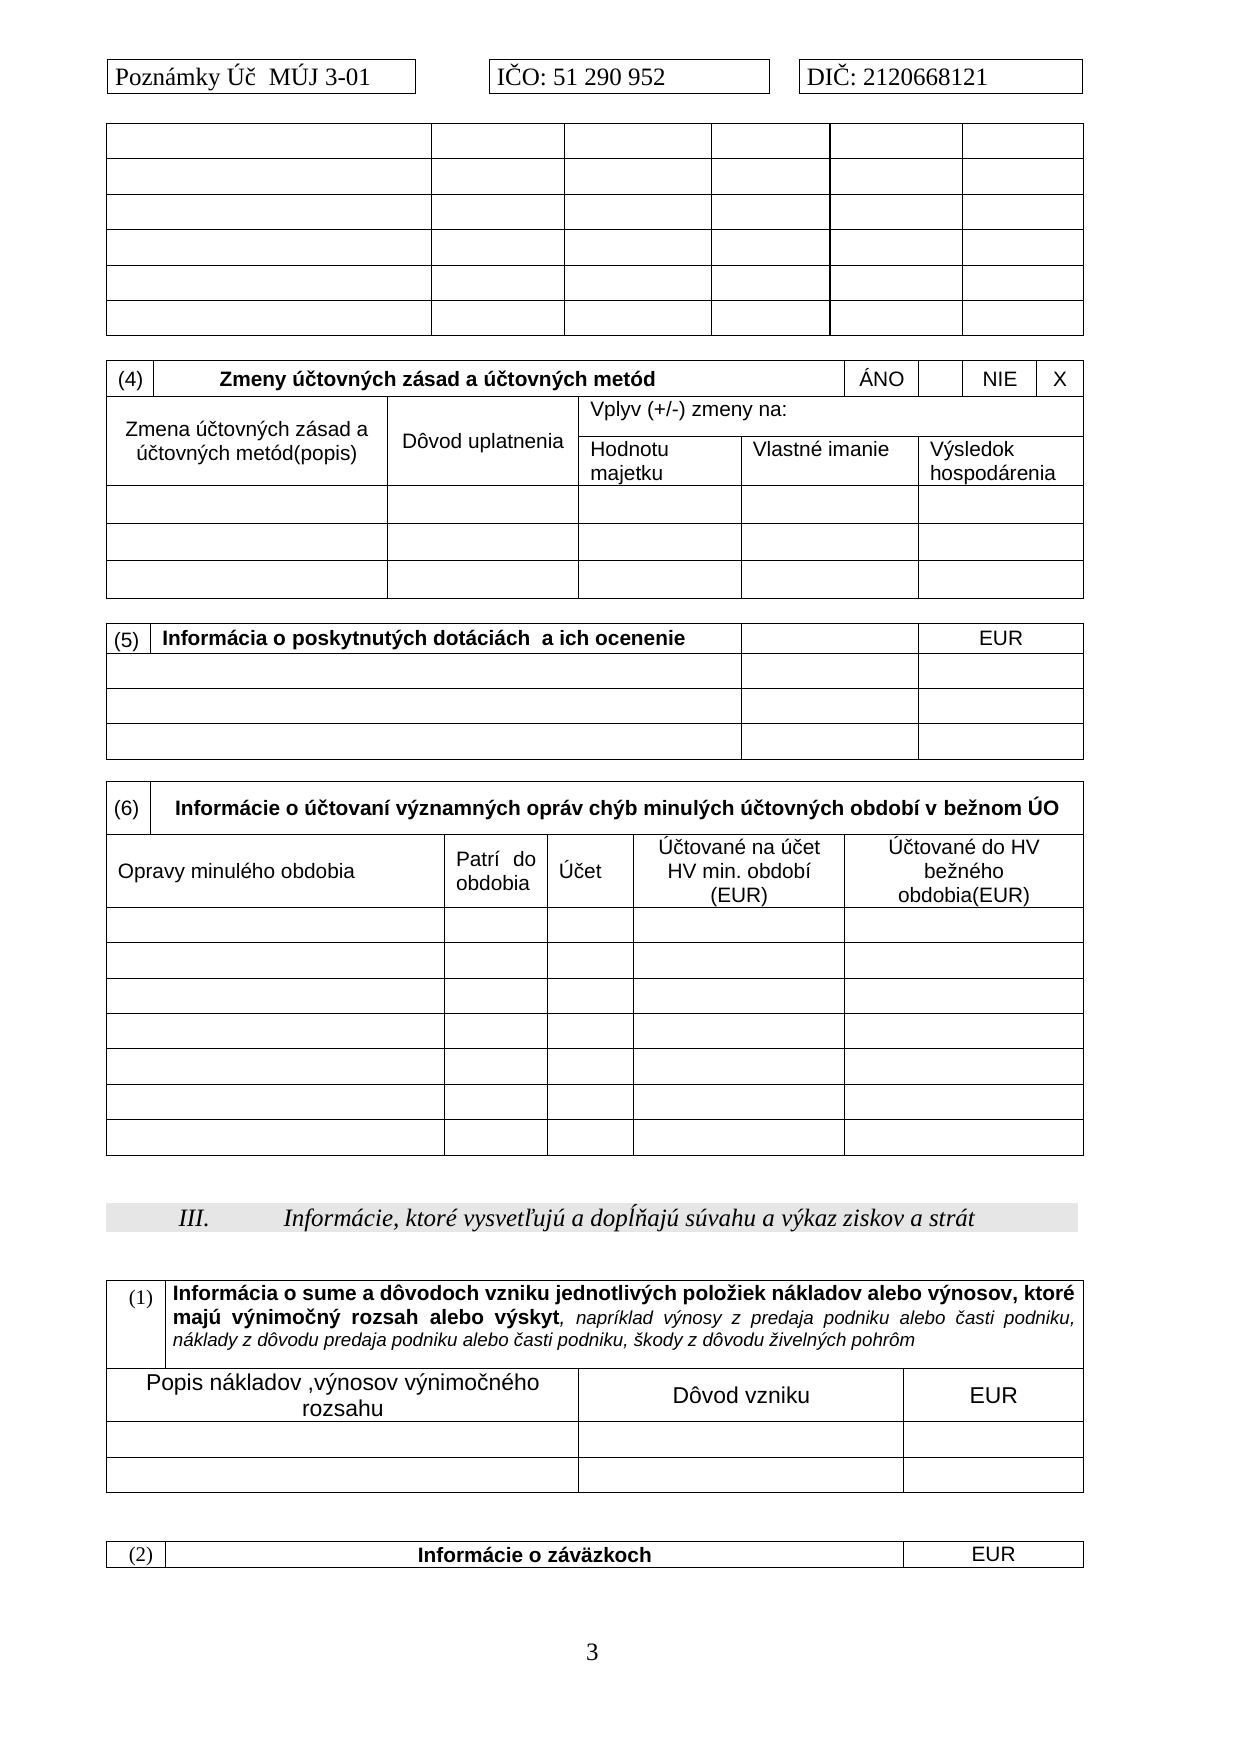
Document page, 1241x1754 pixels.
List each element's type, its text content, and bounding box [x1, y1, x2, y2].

table_cell [107, 1458, 578, 1492]
table_cell [634, 1120, 844, 1154]
table_cell [742, 561, 918, 598]
table_cell [845, 943, 1083, 977]
table_header [107, 624, 150, 652]
table_cell [107, 561, 387, 598]
table_cell [634, 979, 844, 1013]
table_cell Účet [548, 835, 633, 907]
table_cell [634, 908, 844, 942]
table_cell [548, 1120, 633, 1154]
table_cell [548, 908, 633, 942]
table_cell [904, 1422, 1083, 1457]
table_cell Opravy minulého obdobia [107, 835, 444, 907]
table_cell [445, 1120, 547, 1154]
table_cell [107, 654, 741, 688]
table_cell [432, 195, 564, 229]
table_cell [445, 1049, 547, 1084]
table_cell [742, 654, 918, 688]
table_cell [107, 124, 431, 158]
table_cell [831, 159, 962, 194]
table_cell [107, 195, 431, 229]
table_header X [1037, 361, 1083, 396]
table_cell [107, 979, 444, 1013]
table_cell [565, 230, 711, 264]
table_cell [919, 524, 1083, 560]
table_cell [107, 689, 741, 723]
table_cell [107, 724, 741, 759]
table_cell [432, 230, 564, 264]
table_cell [107, 1422, 578, 1457]
table_cell [845, 1120, 1083, 1154]
table_cell [107, 1049, 444, 1084]
table_cell [845, 1014, 1083, 1048]
table_cell [742, 486, 918, 523]
table_cell [845, 1049, 1083, 1084]
table_cell [634, 943, 844, 977]
table_cell [831, 195, 962, 229]
table_header [107, 782, 150, 834]
table_cell [548, 1014, 633, 1048]
table_cell [107, 266, 431, 300]
table_cell [388, 524, 578, 560]
table_cell [712, 301, 829, 335]
table_cell Vplyv (+/-) zmeny na: [579, 397, 1083, 436]
table_cell Výsledok hospodárenia [919, 437, 1083, 485]
table_cell [565, 124, 711, 158]
table_cell [432, 159, 564, 194]
table_header [107, 1542, 165, 1567]
table_cell Dôvod uplatnenia [388, 397, 578, 485]
table_cell [963, 124, 1083, 158]
table_cell [742, 724, 918, 759]
table_cell [565, 159, 711, 194]
table_cell [712, 230, 829, 264]
table_cell [107, 524, 387, 560]
table_cell [963, 266, 1083, 300]
table_cell [742, 524, 918, 560]
table_cell [963, 301, 1083, 335]
table_cell [107, 230, 431, 264]
table_header EUR [904, 1542, 1083, 1567]
table_header NIE [963, 361, 1036, 396]
table_cell Patrí do obdobia [445, 835, 547, 907]
table_cell [565, 195, 711, 229]
table_cell [388, 561, 578, 598]
table_cell [919, 561, 1083, 598]
table_cell [919, 689, 1083, 723]
table_cell [548, 979, 633, 1013]
list Informácie, ktoré vysvetľujú a dopĺňajú súvahu a výkaz ziskov a strát [106, 1203, 1078, 1232]
table_header Informácie o účtovaní významných opráv chýb minulých účtovných období v bežnom ÚO [151, 782, 1083, 834]
table_cell [548, 943, 633, 977]
table_cell Zmena účtovných zásad a účtovných metód(popis) [107, 397, 387, 485]
table_cell [963, 230, 1083, 264]
table_cell [445, 1085, 547, 1119]
table_cell [388, 486, 578, 523]
table_cell [712, 124, 829, 158]
table_cell [831, 301, 962, 335]
table_cell [845, 908, 1083, 942]
table_cell [565, 301, 711, 335]
table_cell [831, 230, 962, 264]
table_cell [845, 1085, 1083, 1119]
table_header Informácia o sume a dôvodoch vzniku jednotlivých položiek nákladov alebo výnosov, ktoré majú výnimočný rozsah alebo výskyt, napríklad výnosy z predaja podniku alebo časti podniku, náklady z dôvodu predaja podniku alebo časti podniku, škody z dôvodu živelných pohrôm [166, 1281, 1083, 1367]
table_cell [107, 908, 444, 942]
table_header Informácia o poskytnutých dotáciách a ich ocenenie [151, 624, 741, 652]
table_cell [445, 908, 547, 942]
table_cell [107, 301, 431, 335]
table_cell [634, 1014, 844, 1048]
table_cell [432, 301, 564, 335]
table_cell [107, 159, 431, 194]
table_cell [107, 1120, 444, 1154]
table_cell [579, 561, 741, 598]
table_cell [742, 689, 918, 723]
table_cell [712, 266, 829, 300]
table_cell [831, 266, 962, 300]
table_cell [107, 943, 444, 977]
table_cell [445, 979, 547, 1013]
table_cell [579, 524, 741, 560]
table_cell Účtované do HV bežného obdobia(EUR) [845, 835, 1083, 907]
table_header EUR [919, 624, 1083, 652]
table_cell [919, 654, 1083, 688]
table_cell [565, 266, 711, 300]
table_cell [634, 1049, 844, 1084]
table_cell [432, 124, 564, 158]
table_cell [712, 195, 829, 229]
table_cell [919, 486, 1083, 523]
table_cell [845, 979, 1083, 1013]
table_cell Hodnotu majetku [579, 437, 741, 485]
table_cell [107, 1014, 444, 1048]
table_cell [712, 159, 829, 194]
table_cell [432, 266, 564, 300]
table_header [107, 1281, 165, 1367]
table_cell [548, 1085, 633, 1119]
table_cell [579, 1458, 903, 1492]
table_cell [445, 943, 547, 977]
table_cell [634, 1085, 844, 1119]
table_cell [579, 486, 741, 523]
table_cell [107, 486, 387, 523]
table_cell [963, 195, 1083, 229]
table_cell [963, 159, 1083, 194]
table_header Informácie o záväzkoch [166, 1542, 903, 1567]
table_cell Vlastné imanie [742, 437, 918, 485]
table_cell Účtované na účet HV min. období (EUR) [634, 835, 844, 907]
table_header [742, 624, 918, 652]
table_header [919, 361, 962, 396]
table_cell [107, 1085, 444, 1119]
table_cell [831, 124, 962, 158]
table_cell [919, 724, 1083, 759]
table_cell [445, 1014, 547, 1048]
table_cell Popis nákladov ,výnosov výnimočného rozsahu [107, 1369, 578, 1421]
table_cell [548, 1049, 633, 1084]
table_header ÁNO [845, 361, 918, 396]
table_header [107, 361, 153, 396]
table_header Zmeny účtovných zásad a účtovných metód [154, 361, 844, 396]
table_cell [579, 1422, 903, 1457]
table_cell [904, 1458, 1083, 1492]
table_cell EUR [904, 1369, 1083, 1421]
table_cell Dôvod vzniku [579, 1369, 903, 1421]
